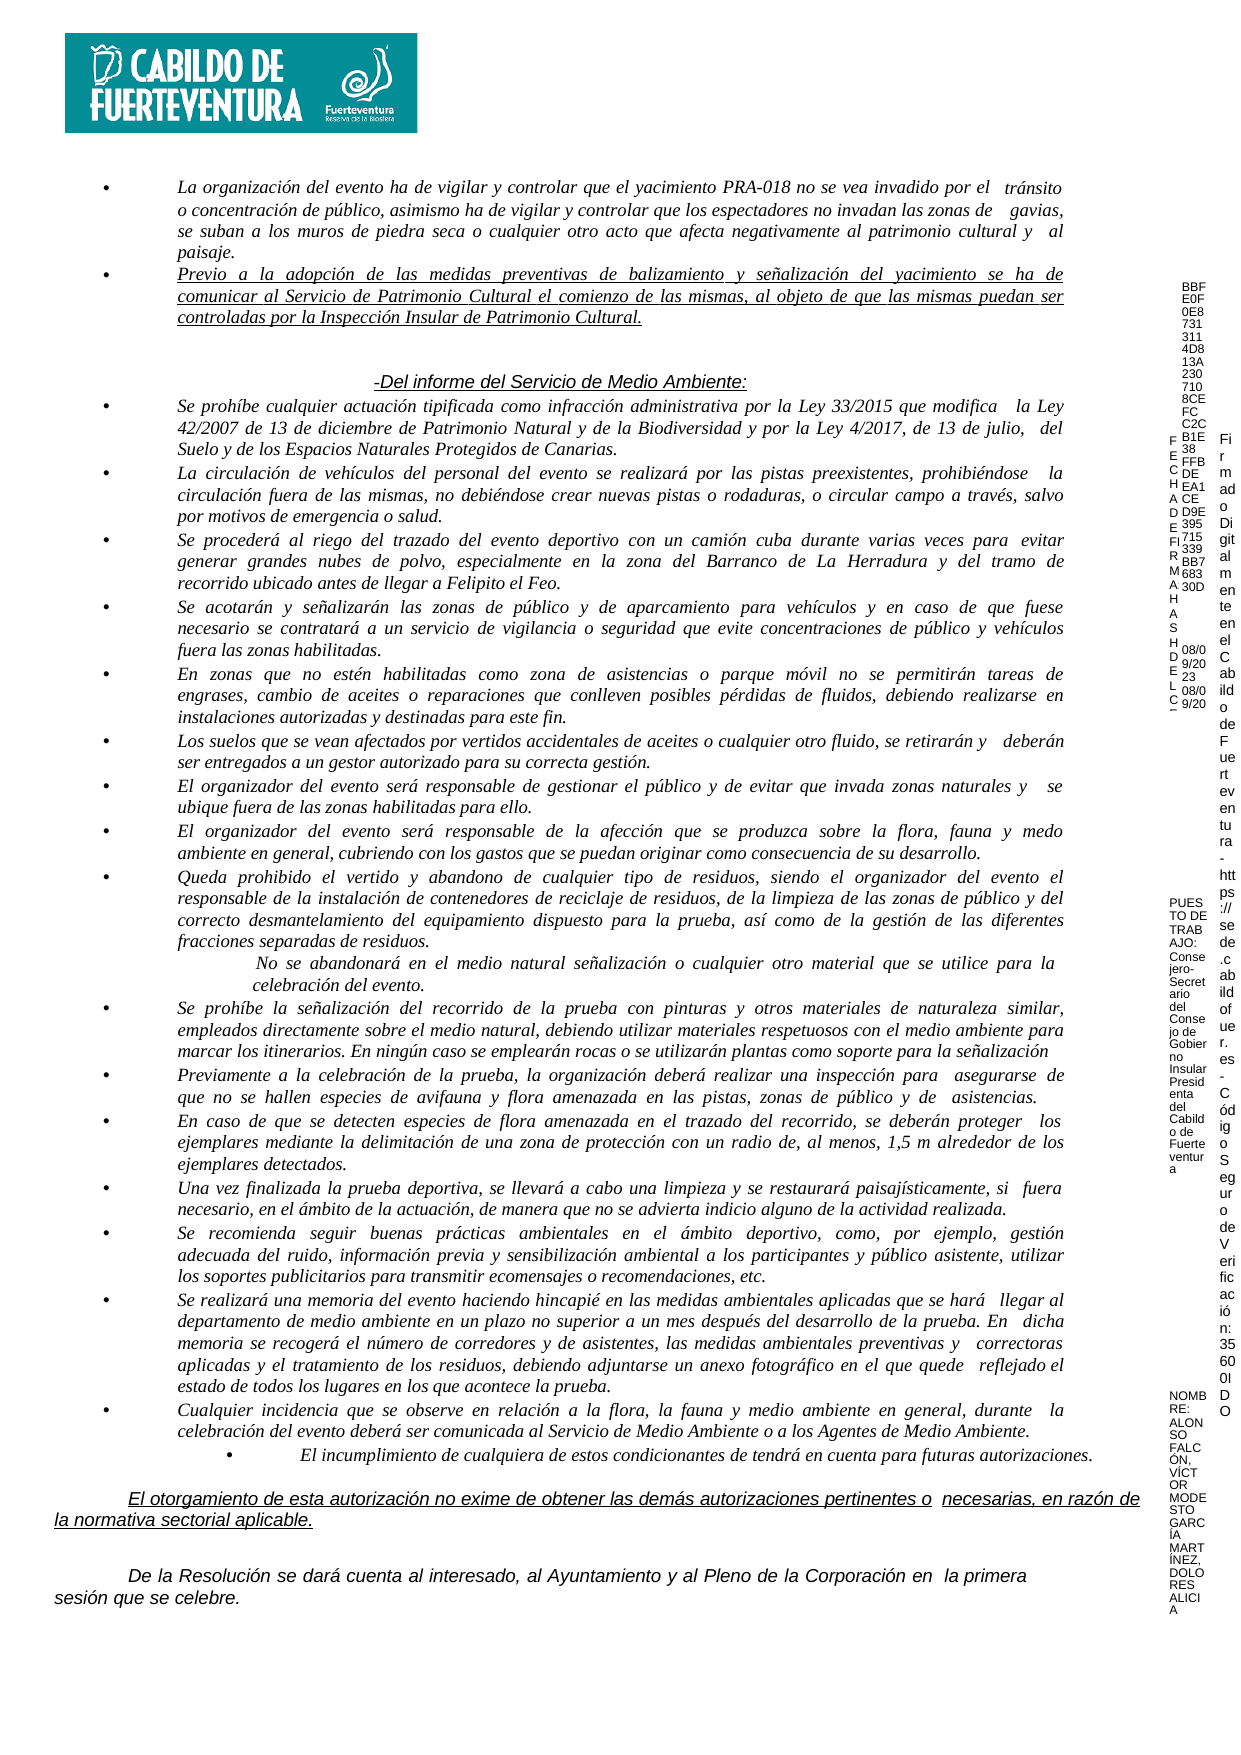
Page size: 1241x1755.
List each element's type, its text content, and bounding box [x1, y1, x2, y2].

list Cualquier incidencia que se observe en relación a la flora, la fauna y medio ambiente en general, durante la celebración del evento deberá ser comunicada al Servicio de Medio Ambiente o a los Agentes de Medio Ambiente. [103, 1399, 1064, 1442]
list Una vez finalizada la prueba deportiva, se llevará a cabo una limpieza y se restaurará paisajísticamente, si fuera necesario, en el ámbito de la actuación, de manera que no se advierta indicio alguno de la actividad realizada. [103, 1176, 1064, 1220]
list ALONSO FALCÓN, VÍCTOR MODESTO GARCÍA MARTÍNEZ, DOLORES ALICIA [1169, 1417, 1207, 1617]
list PUESTO DE TRABAJO: [1169, 897, 1209, 950]
list Del informe del Servicio de Medio Ambiente: [374, 371, 1179, 393]
list Previo a la adopción de las medidas preventivas de balizamiento y señalización del yacimiento se ha de comunicar al Servicio de Patrimonio Cultural el comienzo de las mismas, al objeto de que las mismas puedan ser controladas por la Inspección Insular de Patrimonio Cultural. [103, 264, 1064, 328]
list [1167, 896, 1209, 1201]
text De la Resolución se dará cuenta al interesado, al Ayuntamiento y al Pleno de la Corporación en la primera sesión que se celebre. [54, 1565, 1068, 1608]
list La organización del evento ha de vigilar y controlar que el yacimiento PRA-018 no se vea invadido por el tránsito o concentración de público, asimismo ha de vigilar y controlar que los espectadores no invadan las zonas de gavias, se suban a los muros de piedra seca o cualquier otro acto que afecta negativamente al patrimonio cultural y al paisaje. [103, 177, 1064, 262]
text No se abandonará en el medio natural señalización o cualquier otro material que se utilice para la celebración del evento. [252, 952, 1068, 995]
list Los suelos que se vean afectados por vertidos accidentales de aceites o cualquier otro fluido, se retirarán y deberán ser entregados a un gestor autorizado para su correcta gestión. [103, 729, 1064, 773]
list Firmado Digitalmente en el Cabildo de Fuerteventura - https://sede.cabildofuer.es - Código Seguro de Verificación: 35600IDOC2CE8836738876B64E95 [1219, 430, 1236, 1417]
list Previamente a la celebración de la prueba, la organización deberá realizar una inspección para asegurarse de que no se hallen especies de avifauna y flora amenazada en las pistas, zonas de público y de asistencias. [103, 1064, 1064, 1107]
list El organizador del evento será responsable de la afección que se produzca sobre la flora, fauna y medo ambiente en general, cubriendo con los gastos que se puedan originar como consecuencia de su desarrollo. [103, 820, 1064, 863]
list En caso de que se detecten especies de flora amenazada en el trazado del recorrido, se deberán proteger los ejemplares mediante la delimitación de una zona de protección con un radio de, al menos, 1,5 m alrededor de los ejemplares detectados. [103, 1109, 1064, 1174]
list FECHA DE FIRMA: HASH DEL CERTIFICADO: [1169, 434, 1184, 711]
list [1179, 279, 1209, 592]
list El organizador del evento será responsable de gestionar el público y de evitar que invada zonas naturales y se ubique fuera de las zonas habilitadas para ello. [103, 775, 1064, 818]
list Se prohíbe la señalización del recorrido de la prueba con pinturas y otros materiales de naturaleza similar, empleados directamente sobre el medio natural, debiendo utilizar materiales respetuosos con el medio ambiente para marcar los itinerarios. En ningún caso se emplearán rocas o se utilizarán plantas como soporte para la señalización [103, 997, 1064, 1062]
text El otorgamiento de esta autorización no exime de obtener las demás autorizaciones pertinentes o necesarias, en razón de la normativa sectorial aplicable. [54, 1487, 1147, 1531]
list Se recomienda seguir buenas prácticas ambientales en el ámbito deportivo, como, por ejemplo, gestión adecuada del ruido, información previa y sensibilización ambiental a los participantes y público asistente, utilizar los soportes publicitarios para transmitir ecomensajes o recomendaciones, etc. [103, 1222, 1064, 1287]
list Se prohíbe cualquier actuación tipificada como infracción administrativa por la Ley 33/2015 que modifica la Ley 42/2007 de 13 de diciembre de Patrimonio Natural y de la Biodiversidad y por la Ley 4/2017, de 13 de julio, del Suelo y de los Espacios Naturales Protegidos de Canarias. [103, 395, 1064, 460]
list Se acotarán y señalizarán las zonas de público y de aparcamiento para vehículos y en caso de que fuese necesario se contratará a un servicio de vigilancia o seguridad que evite concentraciones de público y vehículos fuera las zonas habilitadas. [103, 596, 1064, 660]
list NOMBRE: [1169, 1389, 1209, 1416]
list 08/09/2023 [1182, 644, 1209, 684]
list Se realizará una memoria del evento haciendo hincapié en las medidas ambientales aplicadas que se hará llegar al departamento de medio ambiente en un plazo no superior a un mes después del desarrollo de la prueba. En dicha memoria se recogerá el número de corredores y de asistentes, las medidas ambientales preventivas y correctoras aplicadas y el tratamiento de los residuos, debiendo adjuntarse un anexo fotográfico en el que quede reflejado el estado de todos los lugares en los que acontece la prueba. [103, 1289, 1064, 1397]
list Consejero-Secretario del Consejo de Gobierno Insular Presidenta del Cabildo de Fuerteventura [1169, 951, 1207, 1176]
list BBFE0F0E87313114D813A2307108CEFCC2CB1E38 FFBDEEA1CED9E395715339BB768330D3CC2EDAE0 [1182, 281, 1207, 592]
list 08/09/2023 [1182, 684, 1209, 710]
list Se procederá al riego del trazado del evento deportivo con un camión cuba durante varias veces para evitar generar grandes nubes de polvo, especialmente en la zona del Barranco de La Herradura y del tramo de recorrido ubicado antes de llegar a Felipito el Feo. [103, 529, 1064, 593]
list En zonas que no estén habilitadas como zona de asistencias o parque móvil no se permitirán tareas de engrases, cambio de aceites o reparaciones que conlleven posibles pérdidas de fluidos, debiendo realizarse en instalaciones autorizadas y destinadas para este fin. [103, 663, 1064, 727]
list Queda prohibido el vertido y abandono de cualquier tipo de residuos, siendo el organizador del evento el responsable de la instalación de contenedores de reciclaje de residuos, de la limpieza de las zonas de público y del correcto desmantelamiento del equipamiento dispuesto para la prueba, así como de la gestión de las diferentes fracciones separadas de residuos. [103, 865, 1064, 952]
list El incumplimiento de cualquiera de estos condicionantes de tendrá en cuenta para futuras autorizaciones. [226, 1444, 1167, 1466]
list La circulación de vehículos del personal del evento se realizará por las pistas preexistentes, prohibiéndose la circulación fuera de las mismas, no debiéndose crear nuevas pistas o rodaduras, o circular campo a través, salvo por motivos de emergencia o salud. [103, 462, 1064, 527]
